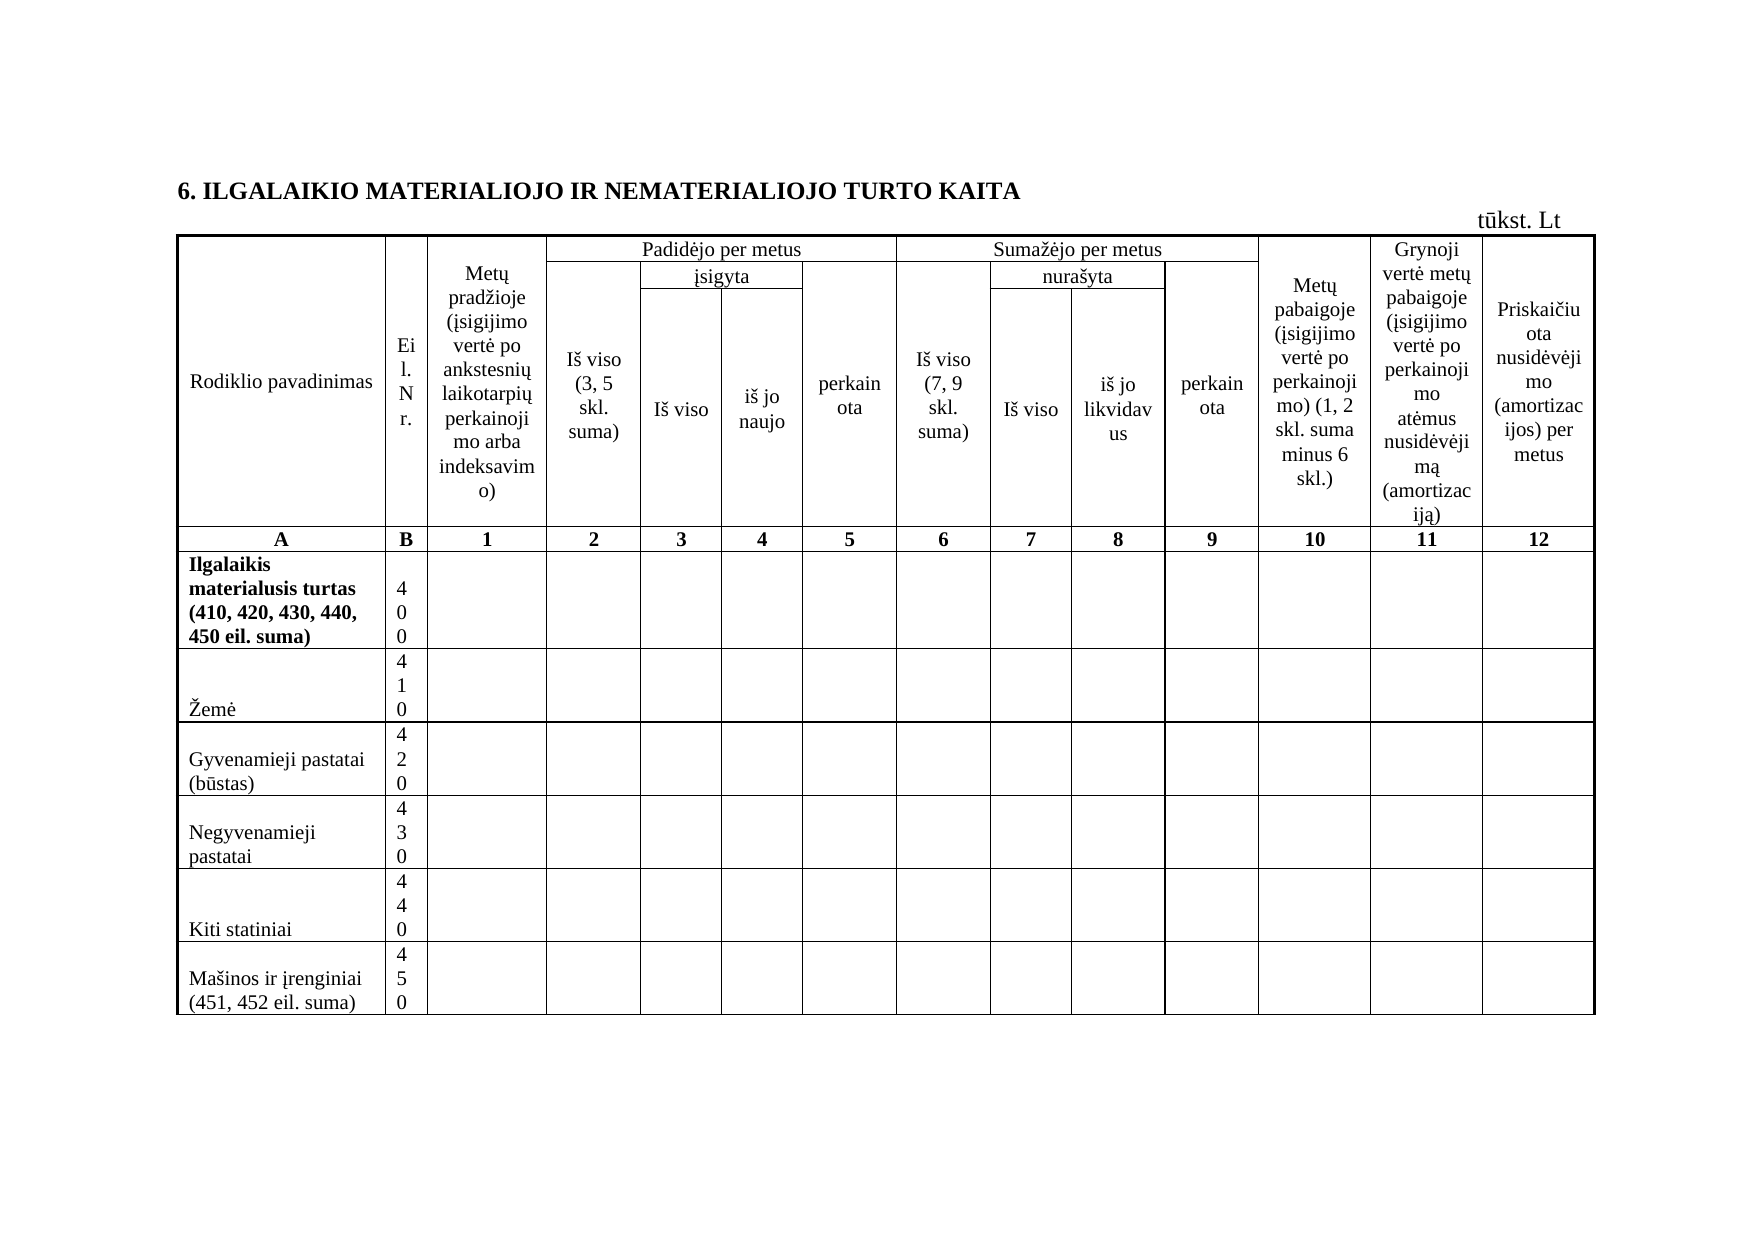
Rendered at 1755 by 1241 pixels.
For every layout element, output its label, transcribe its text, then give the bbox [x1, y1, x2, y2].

table_cell [641, 796, 721, 868]
table_cell [1371, 649, 1482, 721]
table_cell [803, 552, 896, 648]
table_cell [991, 723, 1071, 794]
table_cell [547, 796, 640, 868]
table_cell [1483, 723, 1593, 794]
table_cell [428, 942, 546, 1014]
table_cell [1166, 649, 1258, 721]
table_cell [1483, 796, 1593, 868]
table_header Sumažėjo per metus [897, 237, 1258, 261]
table_cell [1483, 942, 1593, 1014]
table_cell [1166, 942, 1258, 1014]
table_cell [991, 869, 1071, 941]
table_cell [991, 552, 1071, 648]
table_cell [722, 723, 802, 794]
table_cell A [179, 527, 385, 551]
table_cell [428, 649, 546, 721]
table_cell [991, 796, 1071, 868]
table_cell [641, 869, 721, 941]
table_cell [991, 649, 1071, 721]
table_cell [1166, 796, 1258, 868]
table_header Metų pradžioje (įsigijimo vertė po ankstesnių laikotarpių perkainojimo arba indeksavimo) [428, 237, 546, 526]
table_cell [897, 649, 990, 721]
table_cell [1371, 796, 1482, 868]
table_cell [1166, 552, 1258, 648]
table_cell nurašyta [991, 262, 1164, 288]
table_cell 430 [386, 796, 427, 868]
table_cell [1483, 869, 1593, 941]
table_cell [1072, 649, 1164, 721]
text 6. Ilgalaikio materialiojo ir nematerialiojo turto kaita [177, 176, 1695, 205]
table_cell [1371, 552, 1482, 648]
table_cell 450 [386, 942, 427, 1014]
text tūkst. Lt [88, 205, 1695, 234]
table_cell [1166, 723, 1258, 794]
table_cell Negyvenamieji pastatai [179, 796, 385, 868]
table_cell [428, 796, 546, 868]
table_cell 4 [722, 527, 802, 551]
table_cell 7 [991, 527, 1071, 551]
table_cell [803, 649, 896, 721]
table_cell Iš viso [641, 289, 721, 526]
table_header Priskaičiuota nusidėvėjimo (amortizacijos) per metus [1483, 237, 1593, 526]
table_cell [547, 649, 640, 721]
table_cell iš jo naujo [722, 289, 802, 526]
table_cell [1371, 723, 1482, 794]
table_cell [1259, 649, 1370, 721]
table_cell [991, 942, 1071, 1014]
table_cell [547, 869, 640, 941]
table_cell [1072, 869, 1164, 941]
table_cell [897, 942, 990, 1014]
table_cell [641, 942, 721, 1014]
table_cell Kiti statiniai [179, 869, 385, 941]
table_cell 12 [1483, 527, 1593, 551]
table_cell [1166, 869, 1258, 941]
table_cell [1483, 552, 1593, 648]
table_cell 6 [897, 527, 990, 551]
table_cell [722, 552, 802, 648]
table_cell [722, 649, 802, 721]
table_cell iš jo likvidavus [1072, 289, 1164, 526]
table_cell Mašinos ir įrenginiai (451, 452 eil. suma) [179, 942, 385, 1014]
table_cell [722, 796, 802, 868]
table_cell [1371, 869, 1482, 941]
table_cell 11 [1371, 527, 1482, 551]
table_cell Ilgalaikis materialusis turtas (410, 420, 430, 440, 450 eil. suma) [179, 552, 385, 648]
table_cell 420 [386, 723, 427, 794]
table_cell Iš viso [991, 289, 1071, 526]
table_cell [1259, 723, 1370, 794]
table_cell Iš viso (7, 9 skl. suma) [897, 262, 990, 526]
table_cell [897, 723, 990, 794]
table_cell 8 [1072, 527, 1164, 551]
table_cell [803, 723, 896, 794]
table_cell [1072, 552, 1164, 648]
table_cell [722, 942, 802, 1014]
table_cell B [386, 527, 427, 551]
table_header Padidėjo per metus [547, 237, 896, 261]
table_cell perkainota [1166, 262, 1258, 526]
table_cell [897, 869, 990, 941]
table_cell [803, 869, 896, 941]
table_cell 410 [386, 649, 427, 721]
table_header Grynoji vertė metų pabaigoje (įsigijimo vertė po perkainojimo atėmus nusidėvėjimą (amortizaciją) [1371, 237, 1482, 526]
table_cell 3 [641, 527, 721, 551]
table_cell [547, 942, 640, 1014]
table_cell 5 [803, 527, 896, 551]
table_cell 440 [386, 869, 427, 941]
table_cell [1371, 942, 1482, 1014]
table_cell [428, 552, 546, 648]
table_cell [1072, 723, 1164, 794]
table_cell [897, 796, 990, 868]
table_cell [803, 942, 896, 1014]
table_cell 400 [386, 552, 427, 648]
table_cell [641, 552, 721, 648]
table_cell [1072, 796, 1164, 868]
table_cell [1259, 942, 1370, 1014]
table_cell [1259, 869, 1370, 941]
table_cell [1259, 796, 1370, 868]
table_cell įsigyta [641, 262, 802, 288]
table_cell [803, 796, 896, 868]
table_cell perkainota [803, 262, 896, 526]
table_header Eil. Nr. [386, 237, 427, 526]
table_cell [641, 649, 721, 721]
table_cell [428, 869, 546, 941]
table_cell [547, 723, 640, 794]
table_cell [641, 723, 721, 794]
table_cell [1259, 552, 1370, 648]
table_header Metų pabaigoje (įsigijimo vertė po perkainojimo) (1, 2 skl. suma minus 6 skl.) [1259, 237, 1370, 526]
table_cell [1483, 649, 1593, 721]
table_header Rodiklio pavadinimas [179, 237, 385, 526]
table_cell [547, 552, 640, 648]
table_cell Gyvenamieji pastatai (būstas) [179, 723, 385, 794]
table_cell [722, 869, 802, 941]
table_cell 10 [1259, 527, 1370, 551]
table_cell 9 [1166, 527, 1258, 551]
table_cell Žemė [179, 649, 385, 721]
table_cell [1072, 942, 1164, 1014]
table_cell [428, 723, 546, 794]
table_cell Iš viso (3, 5 skl. suma) [547, 262, 640, 526]
table_cell 1 [428, 527, 546, 551]
table_cell 2 [547, 527, 640, 551]
table_cell [897, 552, 990, 648]
